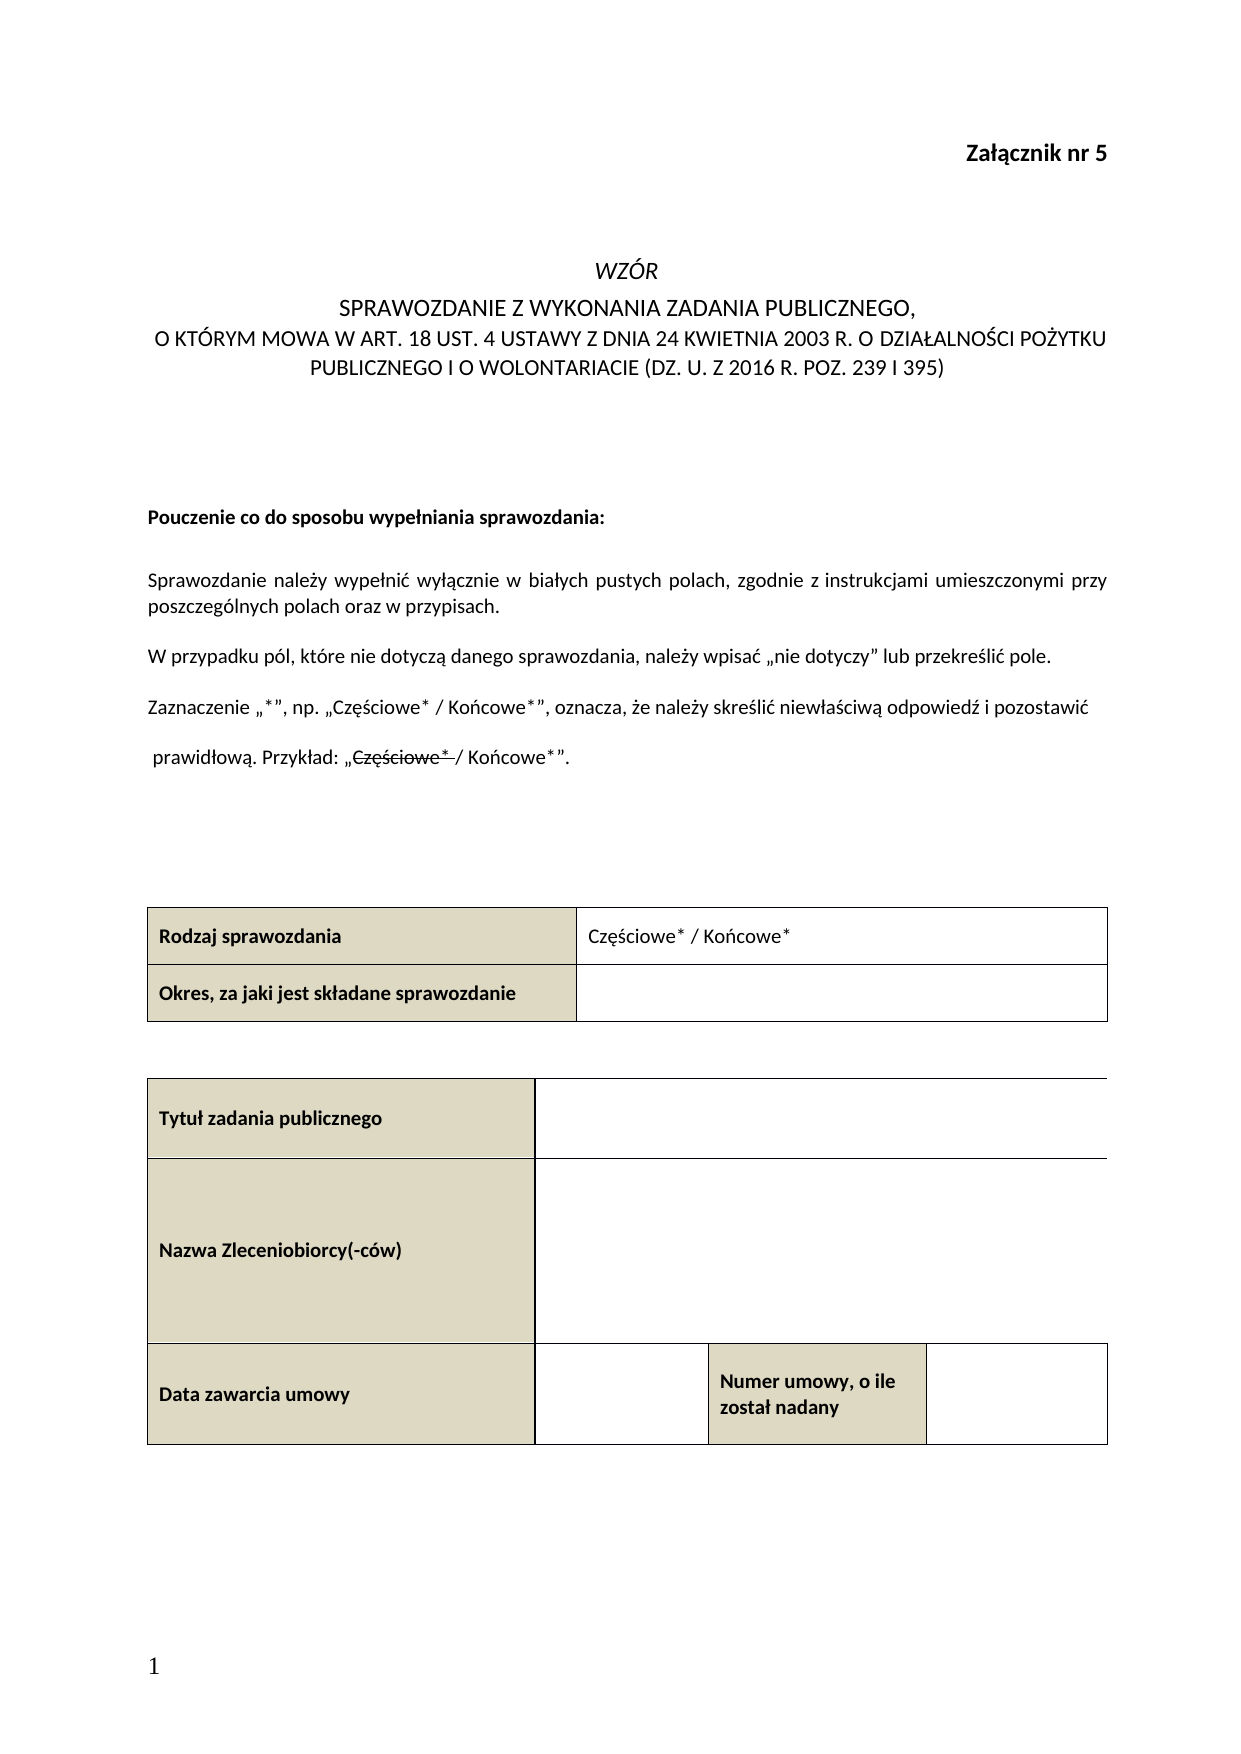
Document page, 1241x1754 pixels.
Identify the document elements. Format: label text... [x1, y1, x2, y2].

table_cell Nazwa Zleceniobiorcy(-ców) [148, 1159, 534, 1342]
table_header Rodzaj sprawozdania [148, 908, 576, 964]
table_header Częściowe* / Końcowe* [577, 908, 1107, 964]
table_cell [927, 1344, 1107, 1444]
text Zaznaczenie „*”, np. „Częściowe* / Końcowe*”, oznacza, że należy skreślić niewłaściwą odpowiedź i pozostawić [148, 694, 1107, 719]
table_cell [536, 1159, 1107, 1342]
text Sprawozdanie należy wypełnić wyłącznie w białych pustych polach, zgodnie z instrukcjami umieszczonymi przy poszczególnych polach oraz w przypisach. [148, 568, 1107, 618]
text Pouczenie co do sposobu wypełniania sprawozdania: [148, 504, 1240, 530]
title Załącznik nr 5 [148, 137, 1107, 168]
table_cell Data zawarcia umowy [148, 1344, 534, 1444]
text W przypadku pól, które nie dotyczą danego sprawozdania, należy wpisać „nie dotyczy” lub przekreślić pole. [148, 643, 1107, 669]
text SPRAWOZDANIE Z WYKONANIA ZADANIA PUBLICZNEGO, [148, 292, 1107, 322]
text O KTÓRYM MOWA W ART. 18 UST. 4 USTAWY Z DNIA 24 KWIETNIA 2003 R. O DZIAŁALNOŚCI POŻYTKU PUBLICZNEGO I O WOLONTARIACIE (DZ. U. Z 2016 R. POZ. 239 I 395) [148, 322, 1107, 381]
table_header Tytuł zadania publicznego [148, 1079, 534, 1157]
table_cell [536, 1344, 708, 1444]
table_cell Okres, za jaki jest składane sprawozdanie [148, 965, 576, 1021]
table_cell [577, 965, 1107, 1021]
table_header [536, 1079, 1107, 1157]
text prawidłową. Przykład: „Częściowe* / Końcowe*”. [148, 744, 1107, 770]
table_cell Numer umowy, o ile został nadany [709, 1344, 926, 1444]
title WZÓR [148, 255, 1107, 286]
